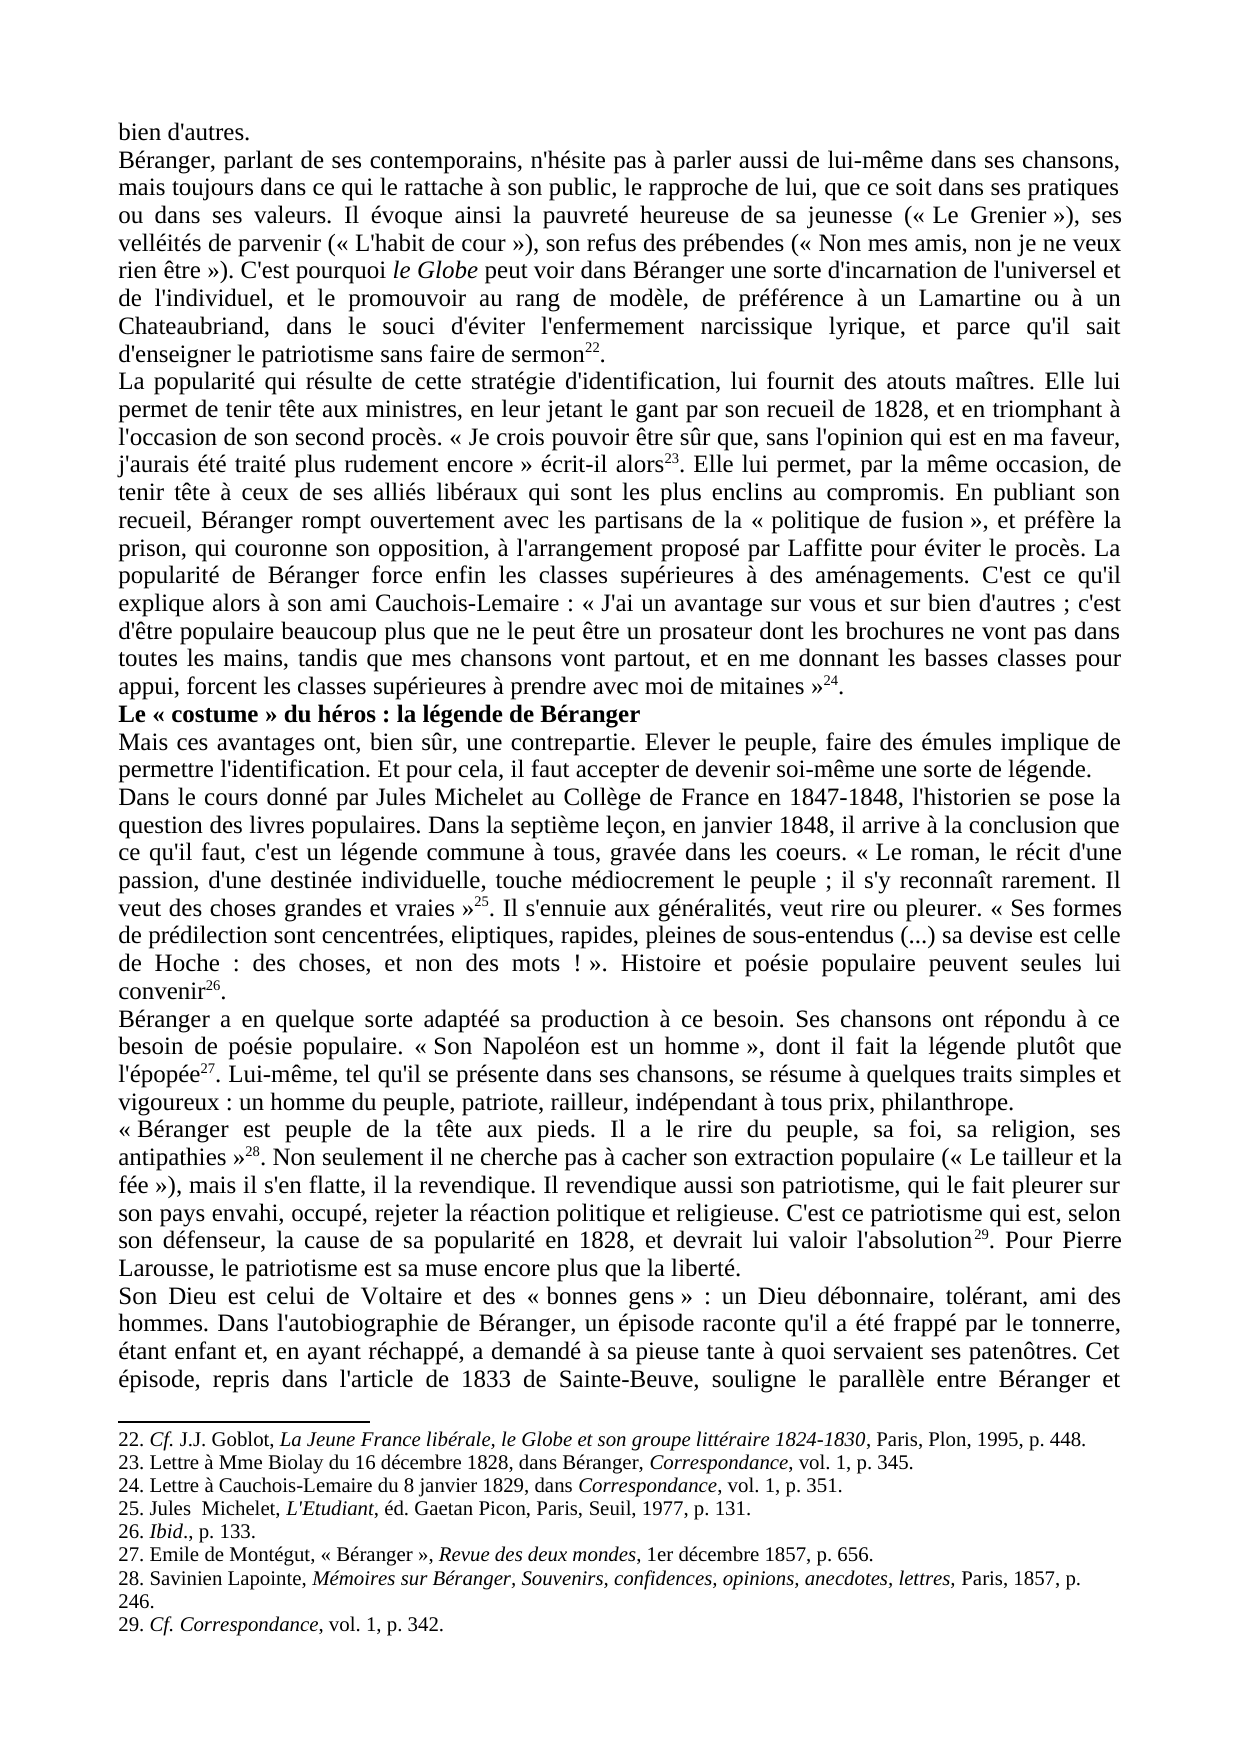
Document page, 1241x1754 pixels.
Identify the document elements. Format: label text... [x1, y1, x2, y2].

text . Cf. Correspondance, vol. 1, p. 342. [118, 1613, 1122, 1636]
text Béranger a en quelque sorte adaptéé sa production à ce besoin. Ses chansons ont répondu à ce besoin de poésie populaire. « Son Napoléon est un homme », dont il fait la légende plutôt que l'épopée. Lui-même, tel qu'il se présente dans ses chansons, se résume à quelques traits simples et vigoureux : un homme du peuple, patriote, railleur, indépendant à tous prix, philanthrope. [118, 1005, 1122, 1116]
text La popularité qui résulte de cette stratégie d'identification, lui fournit des atouts maîtres. Elle lui permet de tenir tête aux ministres, en leur jetant le gant par son recueil de 1828, et en triomphant à l'occasion de son second procès. « Je crois pouvoir être sûr que, sans l'opinion qui est en ma faveur, j'aurais été traité plus rudement encore » écrit-il alors. Elle lui permet, par la même occasion, de tenir tête à ceux de ses alliés libéraux qui sont les plus enclins au compromis. En publiant son recueil, Béranger rompt ouvertement avec les partisans de la « politique de fusion », et préfère la prison, qui couronne son opposition, à l'arrangement proposé par Laffitte pour éviter le procès. La popularité de Béranger force enfin les classes supérieures à des aménagements. C'est ce qu'il explique alors à son ami Cauchois-Lemaire : « J'ai un avantage sur vous et sur bien d'autres ; c'est d'être populaire beaucoup plus que ne le peut être un prosateur dont les brochures ne vont pas dans toutes les mains, tandis que mes chansons vont partout, et en me donnant les basses classes pour appui, forcent les classes supérieures à prendre avec moi de mitaines ». [118, 367, 1122, 700]
text Le « costume » du héros : la légende de Béranger [118, 700, 1122, 728]
text . Cf. J.J. Goblot, La Jeune France libérale, le Globe et son groupe littéraire 1824-1830, Paris, Plon, 1995, p. 448. [118, 1428, 1122, 1451]
text . Ibid., p. 133. [118, 1520, 1122, 1543]
text bien d'autres. [118, 118, 1122, 146]
text . Emile de Montégut, « Béranger », Revue des deux mondes, 1er décembre 1857, p. 656. [118, 1543, 1122, 1566]
text Mais ces avantages ont, bien sûr, une contrepartie. Elever le peuple, faire des émules implique de permettre l'identification. Et pour cela, il faut accepter de devenir soi-même une sorte de légende. [118, 728, 1122, 783]
text . Savinien Lapointe, Mémoires sur Béranger, Souvenirs, confidences, opinions, anecdotes, lettres, Paris, 1857, p. 246. [118, 1566, 1122, 1613]
text « Béranger est peuple de la tête aux pieds. Il a le rire du peuple, sa foi, sa religion, ses antipathies ». Non seulement il ne cherche pas à cacher son extraction populaire (« Le tailleur et la fée »), mais il s'en flatte, il la revendique. Il revendique aussi son patriotisme, qui le fait pleurer sur son pays envahi, occupé, rejeter la réaction politique et religieuse. C'est ce patriotisme qui est, selon son défenseur, la cause de sa popularité en 1828, et devrait lui valoir l'absolution. Pour Pierre Larousse, le patriotisme est sa muse encore plus que la liberté. [118, 1116, 1122, 1282]
text Dans le cours donné par Jules Michelet au Collège de France en 1847-1848, l'historien se pose la question des livres populaires. Dans la septième leçon, en janvier 1848, il arrive à la conclusion que ce qu'il faut, c'est un légende commune à tous, gravée dans les coeurs. « Le roman, le récit d'une passion, d'une destinée individuelle, touche médiocrement le peuple ; il s'y reconnaît rarement. Il veut des choses grandes et vraies ». Il s'ennuie aux généralités, veut rire ou pleurer. « Ses formes de prédilection sont cencentrées, eliptiques, rapides, pleines de sous-entendus (...) sa devise est celle de Hoche : des choses, et non des mots ! ». Histoire et poésie populaire peuvent seules lui convenir. [118, 783, 1122, 1005]
text Son Dieu est celui de Voltaire et des « bonnes gens » : un Dieu débonnaire, tolérant, ami des hommes. Dans l'autobiographie de Béranger, un épisode raconte qu'il a été frappé par le tonnerre, étant enfant et, en ayant réchappé, a demandé à sa pieuse tante à quoi servaient ses patenôtres. Cet épisode, repris dans l'article de 1833 de Sainte-Beuve, souligne le parallèle entre Béranger et [118, 1282, 1122, 1393]
text Béranger, parlant de ses contemporains, n'hésite pas à parler aussi de lui-même dans ses chansons, mais toujours dans ce qui le rattache à son public, le rapproche de lui, que ce soit dans ses pratiques ou dans ses valeurs. Il évoque ainsi la pauvreté heureuse de sa jeunesse (« Le Grenier »), ses velléités de parvenir (« L'habit de cour »), son refus des prébendes (« Non mes amis, non je ne veux rien être »). C'est pourquoi le Globe peut voir dans Béranger une sorte d'incarnation de l'universel et de l'individuel, et le promouvoir au rang de modèle, de préférence à un Lamartine ou à un Chateaubriand, dans le souci d'éviter l'enfermement narcissique lyrique, et parce qu'il sait d'enseigner le patriotisme sans faire de sermon. [118, 146, 1122, 367]
text . Jules Michelet, L'Etudiant, éd. Gaetan Picon, Paris, Seuil, 1977, p. 131. [118, 1497, 1122, 1520]
text . Lettre à Cauchois-Lemaire du 8 janvier 1829, dans Correspondance, vol. 1, p. 351. [118, 1474, 1122, 1497]
text . Lettre à Mme Biolay du 16 décembre 1828, dans Béranger, Correspondance, vol. 1, p. 345. [118, 1451, 1122, 1474]
